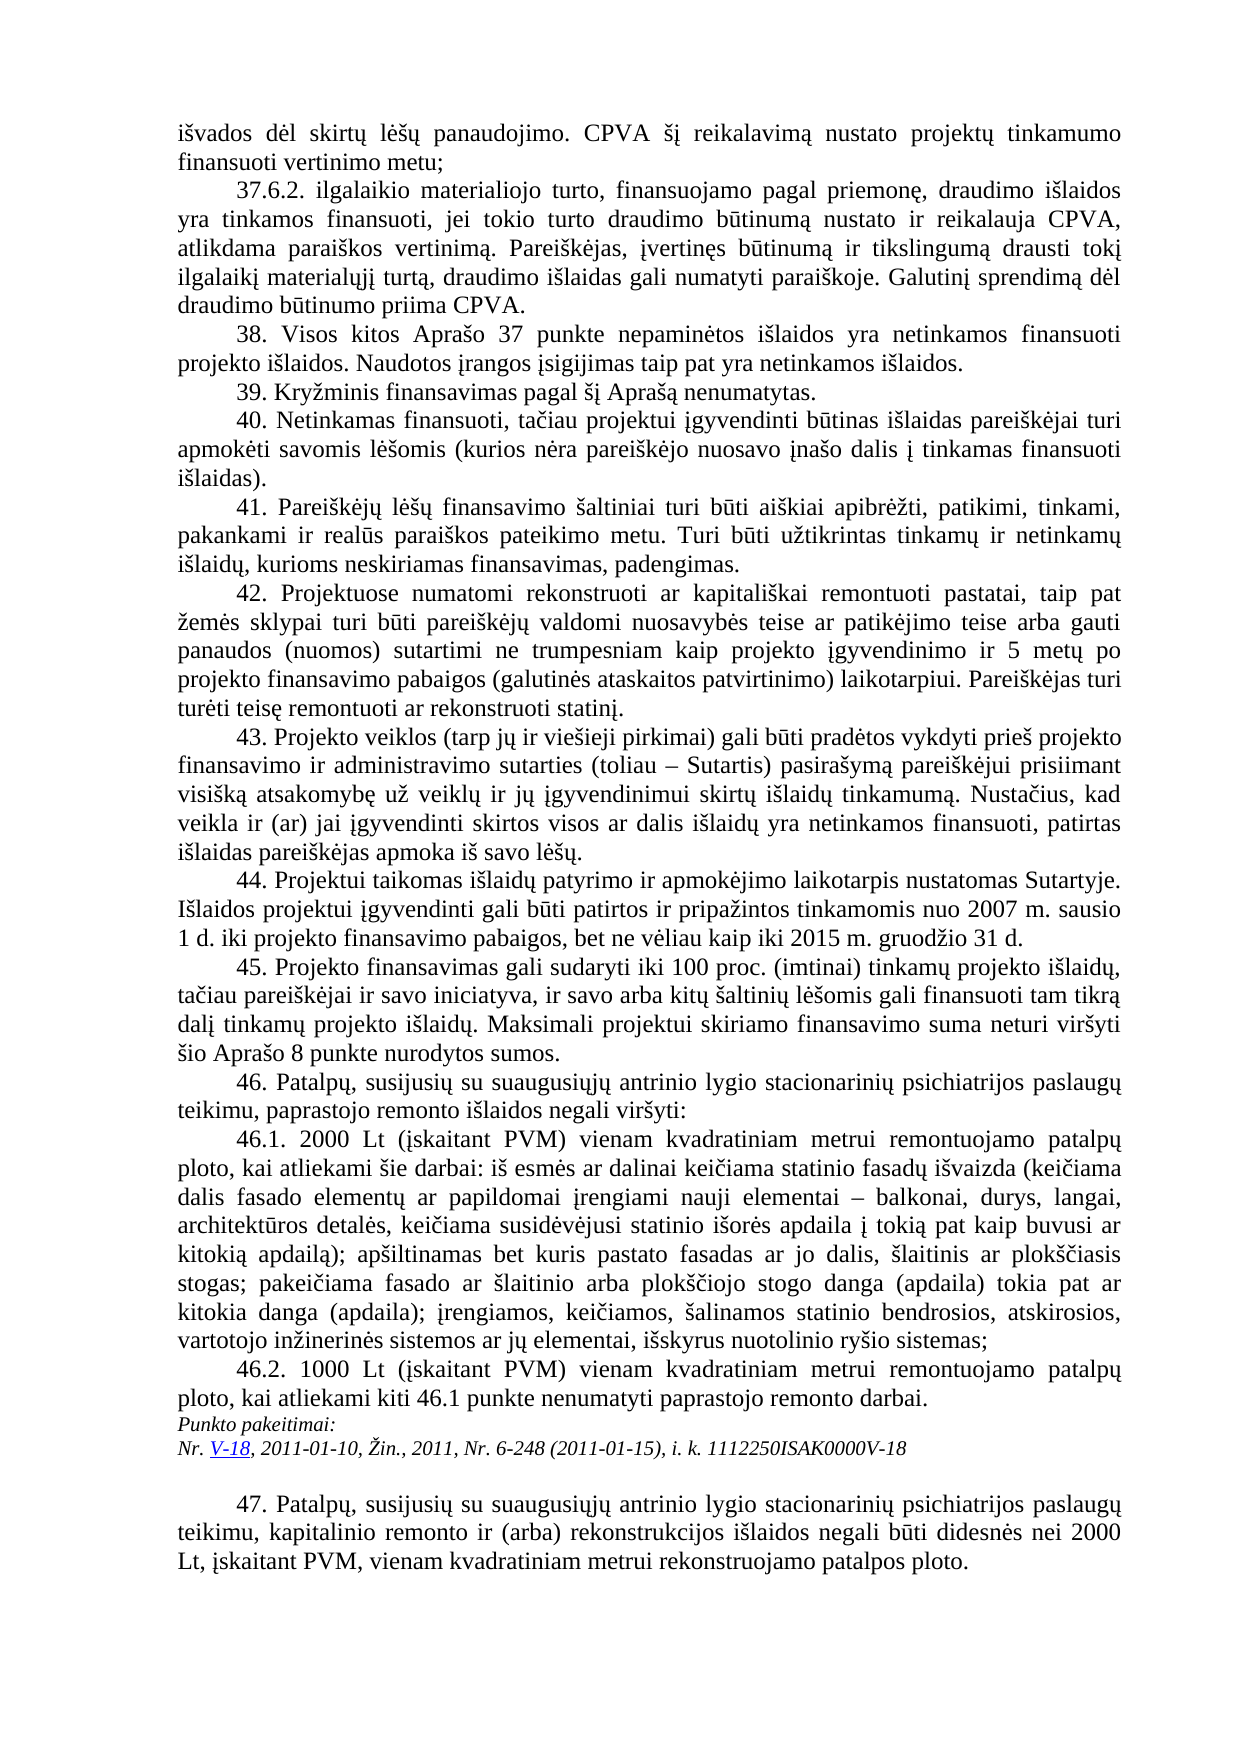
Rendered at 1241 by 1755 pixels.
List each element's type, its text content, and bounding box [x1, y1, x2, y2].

text Nr. V-18, 2011-01-10, Žin., 2011, Nr. 6-248 (2011-01-15), i. k. 1112250ISAK0000V-18 [177, 1436, 1122, 1460]
text 43. Projekto veiklos (tarp jų ir viešieji pirkimai) gali būti pradėtos vykdyti prieš projekto finansavimo ir administravimo sutarties (toliau – Sutartis) pasirašymą pareiškėjui prisiimant visišką atsakomybę už veiklų ir jų įgyvendinimui skirtų išlaidų tinkamumą. Nustačius, kad veikla ir (ar) jai įgyvendinti skirtos visos ar dalis išlaidų yra netinkamos finansuoti, patirtas išlaidas pareiškėjas apmoka iš savo lėšų. [177, 722, 1122, 866]
text 46.2. 1000 Lt (įskaitant PVM) vienam kvadratiniam metrui remontuojamo patalpų ploto, kai atliekami kiti 46.1 punkte nenumatyti paprastojo remonto darbai. [177, 1354, 1122, 1412]
text išvados dėl skirtų lėšų panaudojimo. CPVA šį reikalavimą nustato projektų tinkamumo finansuoti vertinimo metu; [177, 118, 1122, 176]
text 42. Projektuose numatomi rekonstruoti ar kapitališkai remontuoti pastatai, taip pat žemės sklypai turi būti pareiškėjų valdomi nuosavybės teise ar patikėjimo teise arba gauti panaudos (nuomos) sutartimi ne trumpesniam kaip projekto įgyvendinimo ir 5 metų po projekto finansavimo pabaigos (galutinės ataskaitos patvirtinimo) laikotarpiui. Pareiškėjas turi turėti teisę remontuoti ar rekonstruoti statinį. [177, 578, 1122, 722]
text 45. Projekto finansavimas gali sudaryti iki 100 proc. (imtinai) tinkamų projekto išlaidų, tačiau pareiškėjai ir savo iniciatyva, ir savo arba kitų šaltinių lėšomis gali finansuoti tam tikrą dalį tinkamų projekto išlaidų. Maksimali projektui skiriamo finansavimo suma neturi viršyti šio Aprašo 8 punkte nurodytos sumos. [177, 952, 1122, 1067]
text 47. Patalpų, susijusių su suaugusiųjų antrinio lygio stacionarinių psichiatrijos paslaugų teikimu, kapitalinio remonto ir (arba) rekonstrukcijos išlaidos negali būti didesnės nei 2000 Lt, įskaitant PVM, vienam kvadratiniam metrui rekonstruojamo patalpos ploto. [177, 1489, 1122, 1575]
text 41. Pareiškėjų lėšų finansavimo šaltiniai turi būti aiškiai apibrėžti, patikimi, tinkami, pakankami ir realūs paraiškos pateikimo metu. Turi būti užtikrintas tinkamų ir netinkamų išlaidų, kurioms neskiriamas finansavimas, padengimas. [177, 492, 1122, 578]
text 44. Projektui taikomas išlaidų patyrimo ir apmokėjimo laikotarpis nustatomas Sutartyje. Išlaidos projektui įgyvendinti gali būti patirtos ir pripažintos tinkamomis nuo 2007 m. sausio 1 d. iki projekto finansavimo pabaigos, bet ne vėliau kaip iki 2015 m. gruodžio 31 d. [177, 866, 1122, 952]
text 37.6.2. ilgalaikio materialiojo turto, finansuojamo pagal priemonę, draudimo išlaidos yra tinkamos finansuoti, jei tokio turto draudimo būtinumą nustato ir reikalauja CPVA, atlikdama paraiškos vertinimą. Pareiškėjas, įvertinęs būtinumą ir tikslingumą drausti tokį ilgalaikį materialųjį turtą, draudimo išlaidas gali numatyti paraiškoje. Galutinį sprendimą dėl draudimo būtinumo priima CPVA. [177, 176, 1122, 319]
text 39. Kryžminis finansavimas pagal šį Aprašą nenumatytas. [177, 377, 1122, 406]
text 46.1. 2000 Lt (įskaitant PVM) vienam kvadratiniam metrui remontuojamo patalpų ploto, kai atliekami šie darbai: iš esmės ar dalinai keičiama statinio fasadų išvaizda (keičiama dalis fasado elementų ar papildomai įrengiami nauji elementai – balkonai, durys, langai, architektūros detalės, keičiama susidėvėjusi statinio išorės apdaila į tokią pat kaip buvusi ar kitokią apdailą); apšiltinamas bet kuris pastato fasadas ar jo dalis, šlaitinis ar plokščiasis stogas; pakeičiama fasado ar šlaitinio arba plokščiojo stogo danga (apdaila) tokia pat ar kitokia danga (apdaila); įrengiamos, keičiamos, šalinamos statinio bendrosios, atskirosios, vartotojo inžinerinės sistemos ar jų elementai, išskyrus nuotolinio ryšio sistemas; [177, 1124, 1122, 1354]
text 38. Visos kitos Aprašo 37 punkte nepaminėtos išlaidos yra netinkamos finansuoti projekto išlaidos. Naudotos įrangos įsigijimas taip pat yra netinkamos išlaidos. [177, 319, 1122, 377]
text Punkto pakeitimai: [177, 1412, 1122, 1436]
text 40. Netinkamas finansuoti, tačiau projektui įgyvendinti būtinas išlaidas pareiškėjai turi apmokėti savomis lėšomis (kurios nėra pareiškėjo nuosavo įnašo dalis į tinkamas finansuoti išlaidas). [177, 406, 1122, 492]
text 46. Patalpų, susijusių su suaugusiųjų antrinio lygio stacionarinių psichiatrijos paslaugų teikimu, paprastojo remonto išlaidos negali viršyti: [177, 1067, 1122, 1124]
